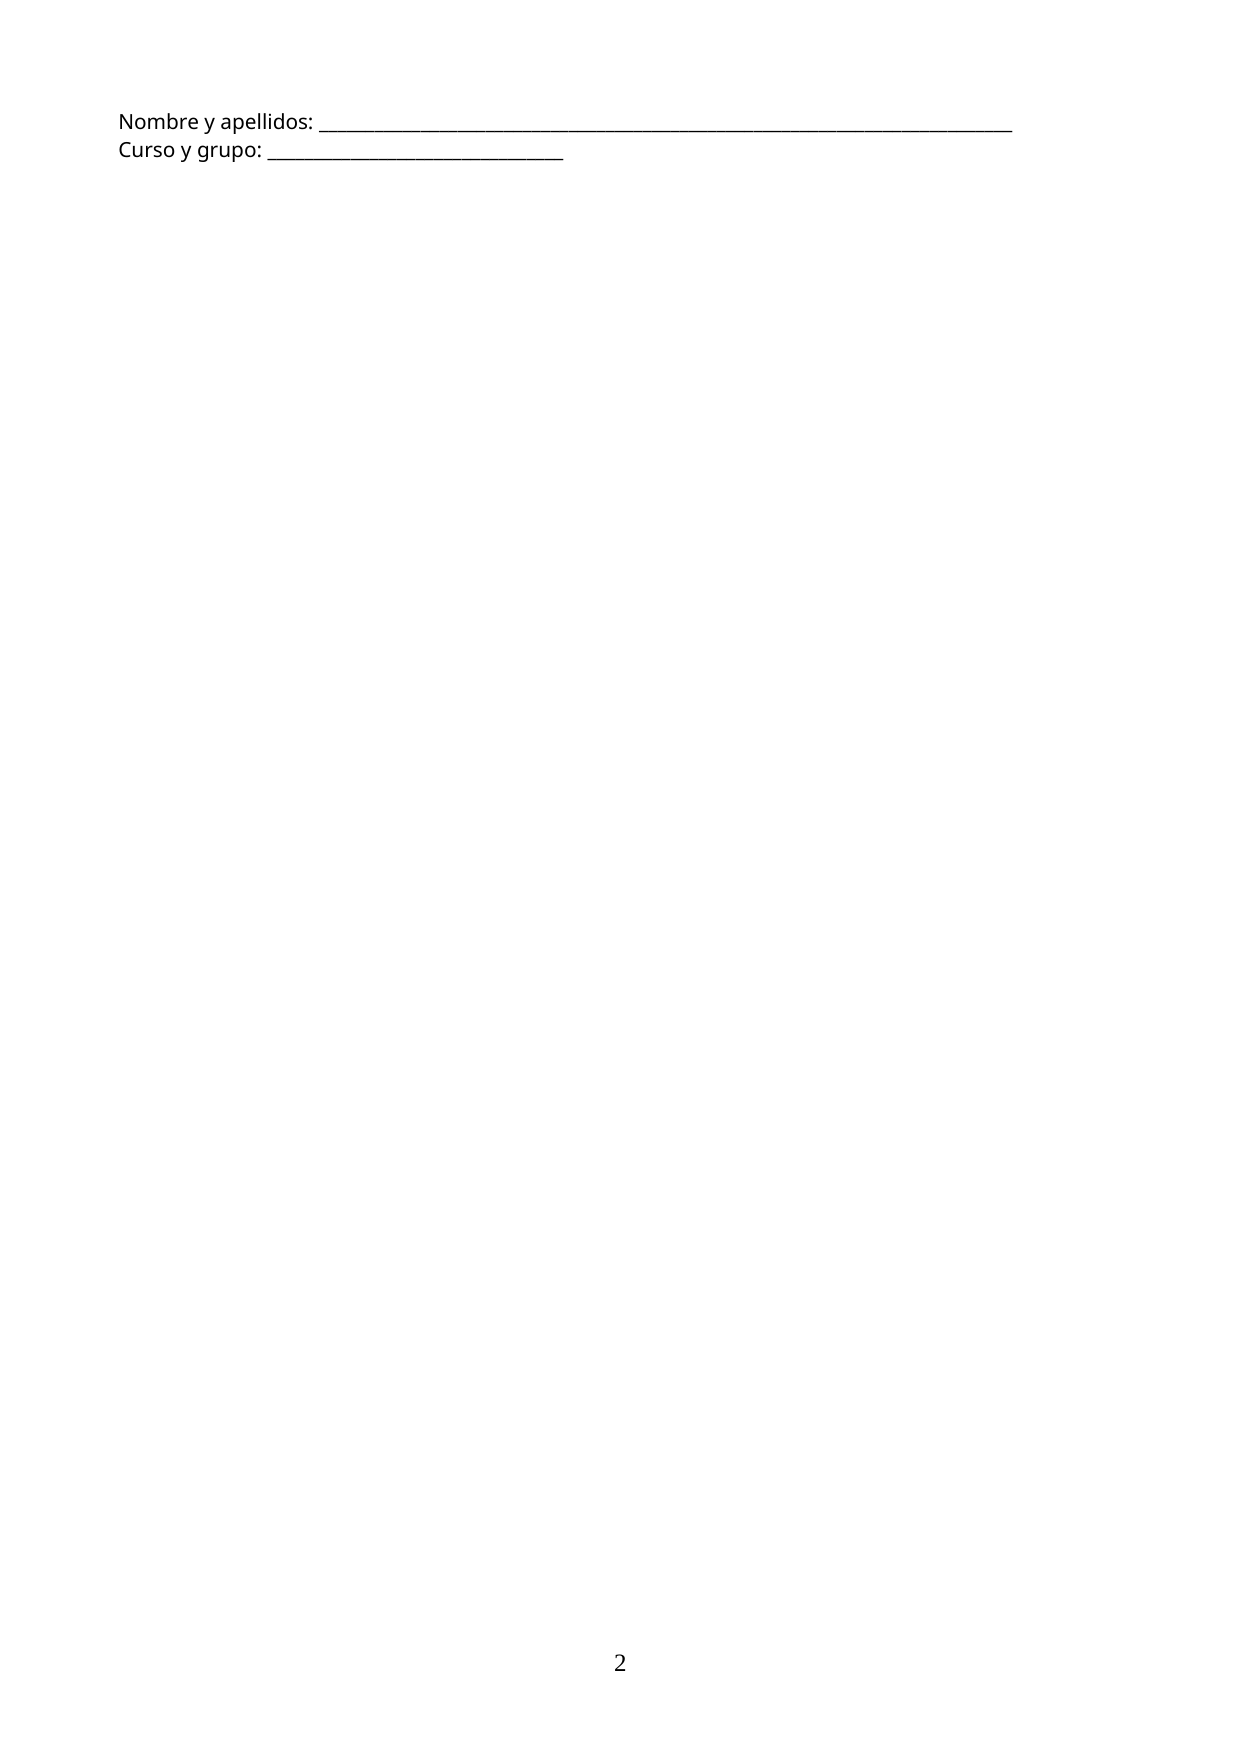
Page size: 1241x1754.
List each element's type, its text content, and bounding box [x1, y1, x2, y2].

text Curso y grupo: ________________________________ [118, 135, 1122, 164]
text Nombre y apellidos: ___________________________________________________________________________ [118, 107, 1122, 135]
